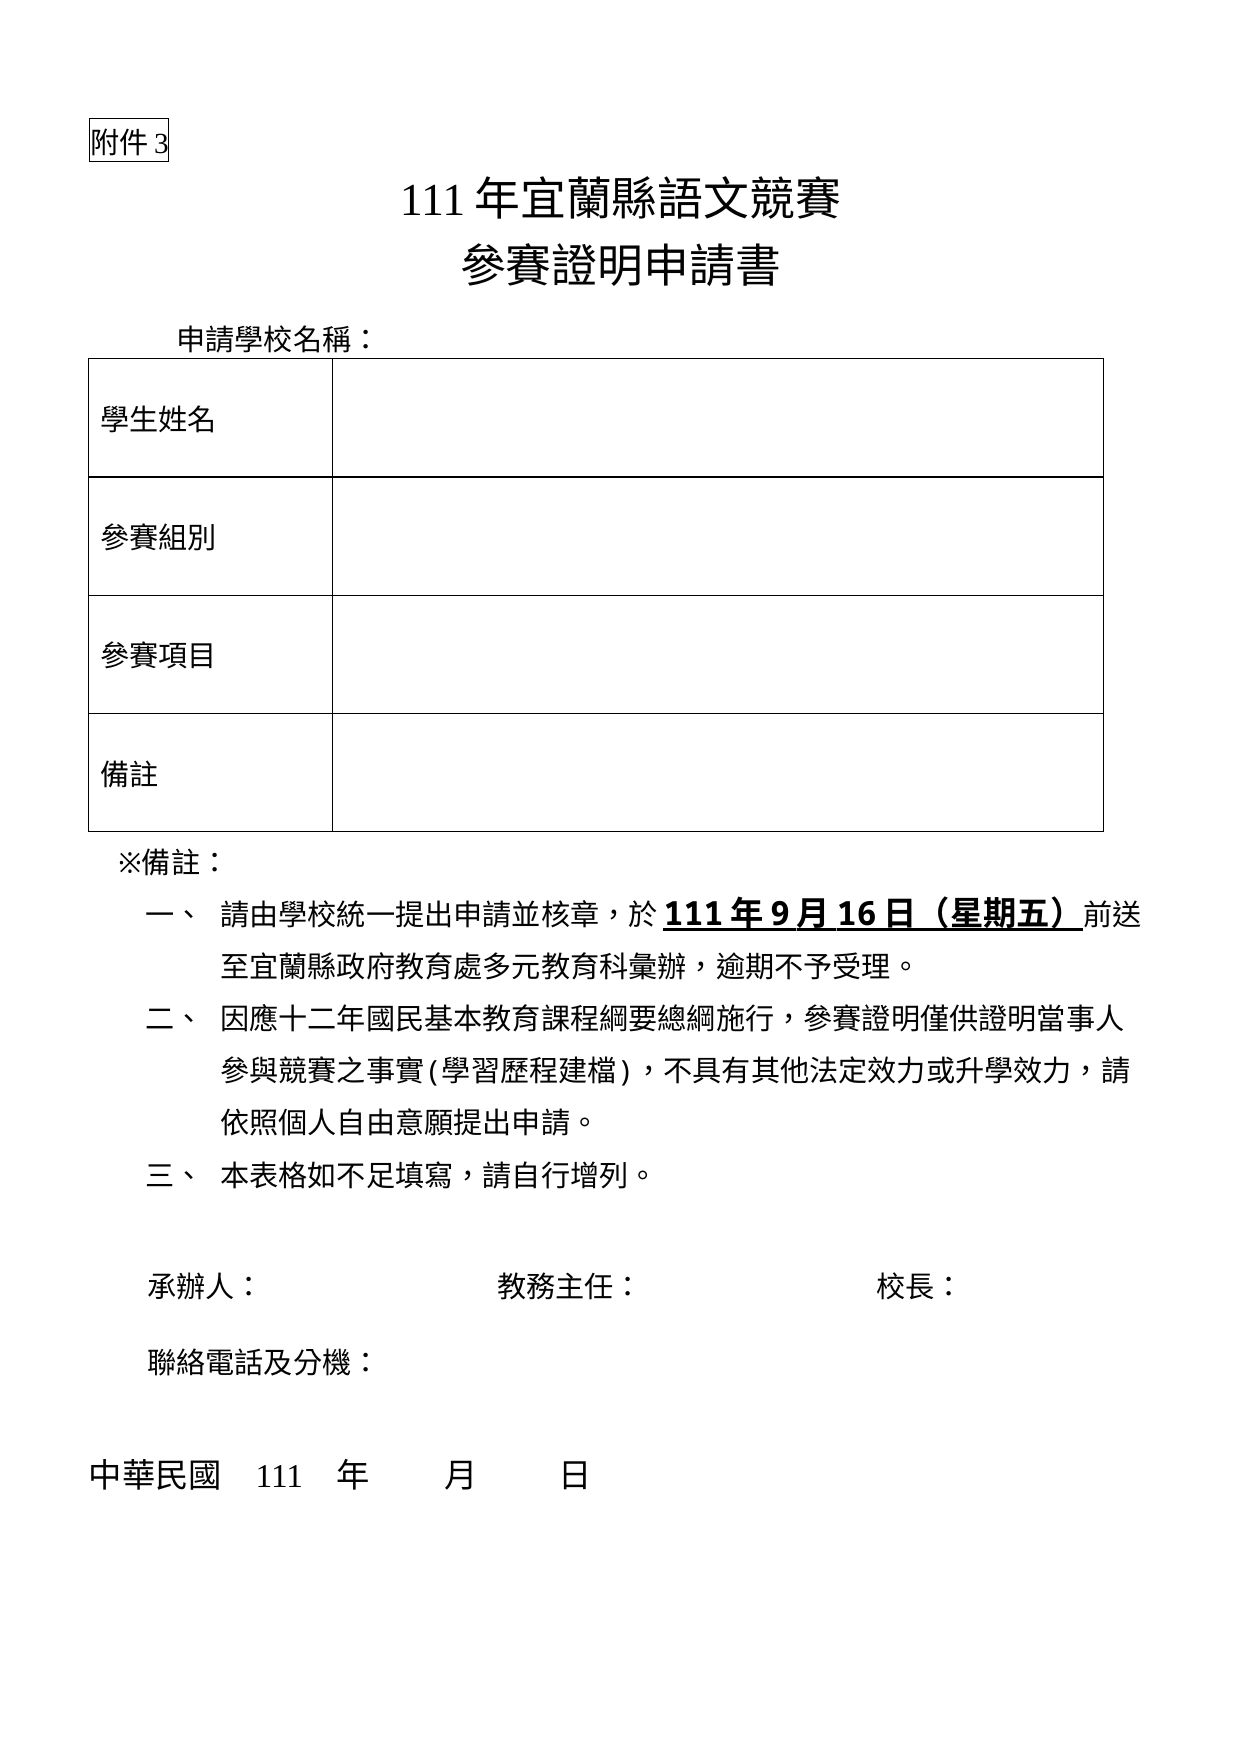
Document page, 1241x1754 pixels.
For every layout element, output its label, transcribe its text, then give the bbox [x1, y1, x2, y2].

table_cell [333, 478, 1103, 594]
text 中華民國 111 年 月 日 [89, 1449, 1152, 1497]
table_cell [333, 714, 1103, 831]
text [169, 118, 1152, 162]
text 附件3 [90, 119, 168, 161]
list 因應十二年國民基本教育課程綱要總綱施行，參賽證明僅供證明當事人參與競賽之事實(學習歷程建檔)，不具有其他法定效力或升學效力，請依照個人自由意願提出申請。 [145, 988, 1152, 1144]
text 聯絡電話及分機： [89, 1339, 1152, 1382]
text 參賽證明申請書 [89, 229, 1152, 295]
table_cell [333, 596, 1103, 713]
text 承辦人： 教務主任： 校長： [89, 1263, 1152, 1306]
table_cell 參賽項目 [89, 596, 332, 713]
table_cell 參賽組別 [89, 478, 332, 594]
table_header 學生姓名 [89, 359, 332, 476]
list 本表格如不足填寫，請自行增列。 [145, 1144, 1152, 1196]
text 111年宜蘭縣語文競賽 [89, 162, 1152, 229]
text 申請學校名稱： [89, 316, 1152, 358]
list 請由學校統一提出申請並核章，於111年9月16日（星期五）前送至宜蘭縣政府教育處多元教育科彙辦，逾期不予受理。 [145, 884, 1152, 988]
text ※備註： [89, 832, 1152, 884]
table_cell 備註 [89, 714, 332, 831]
table_header [333, 359, 1103, 476]
